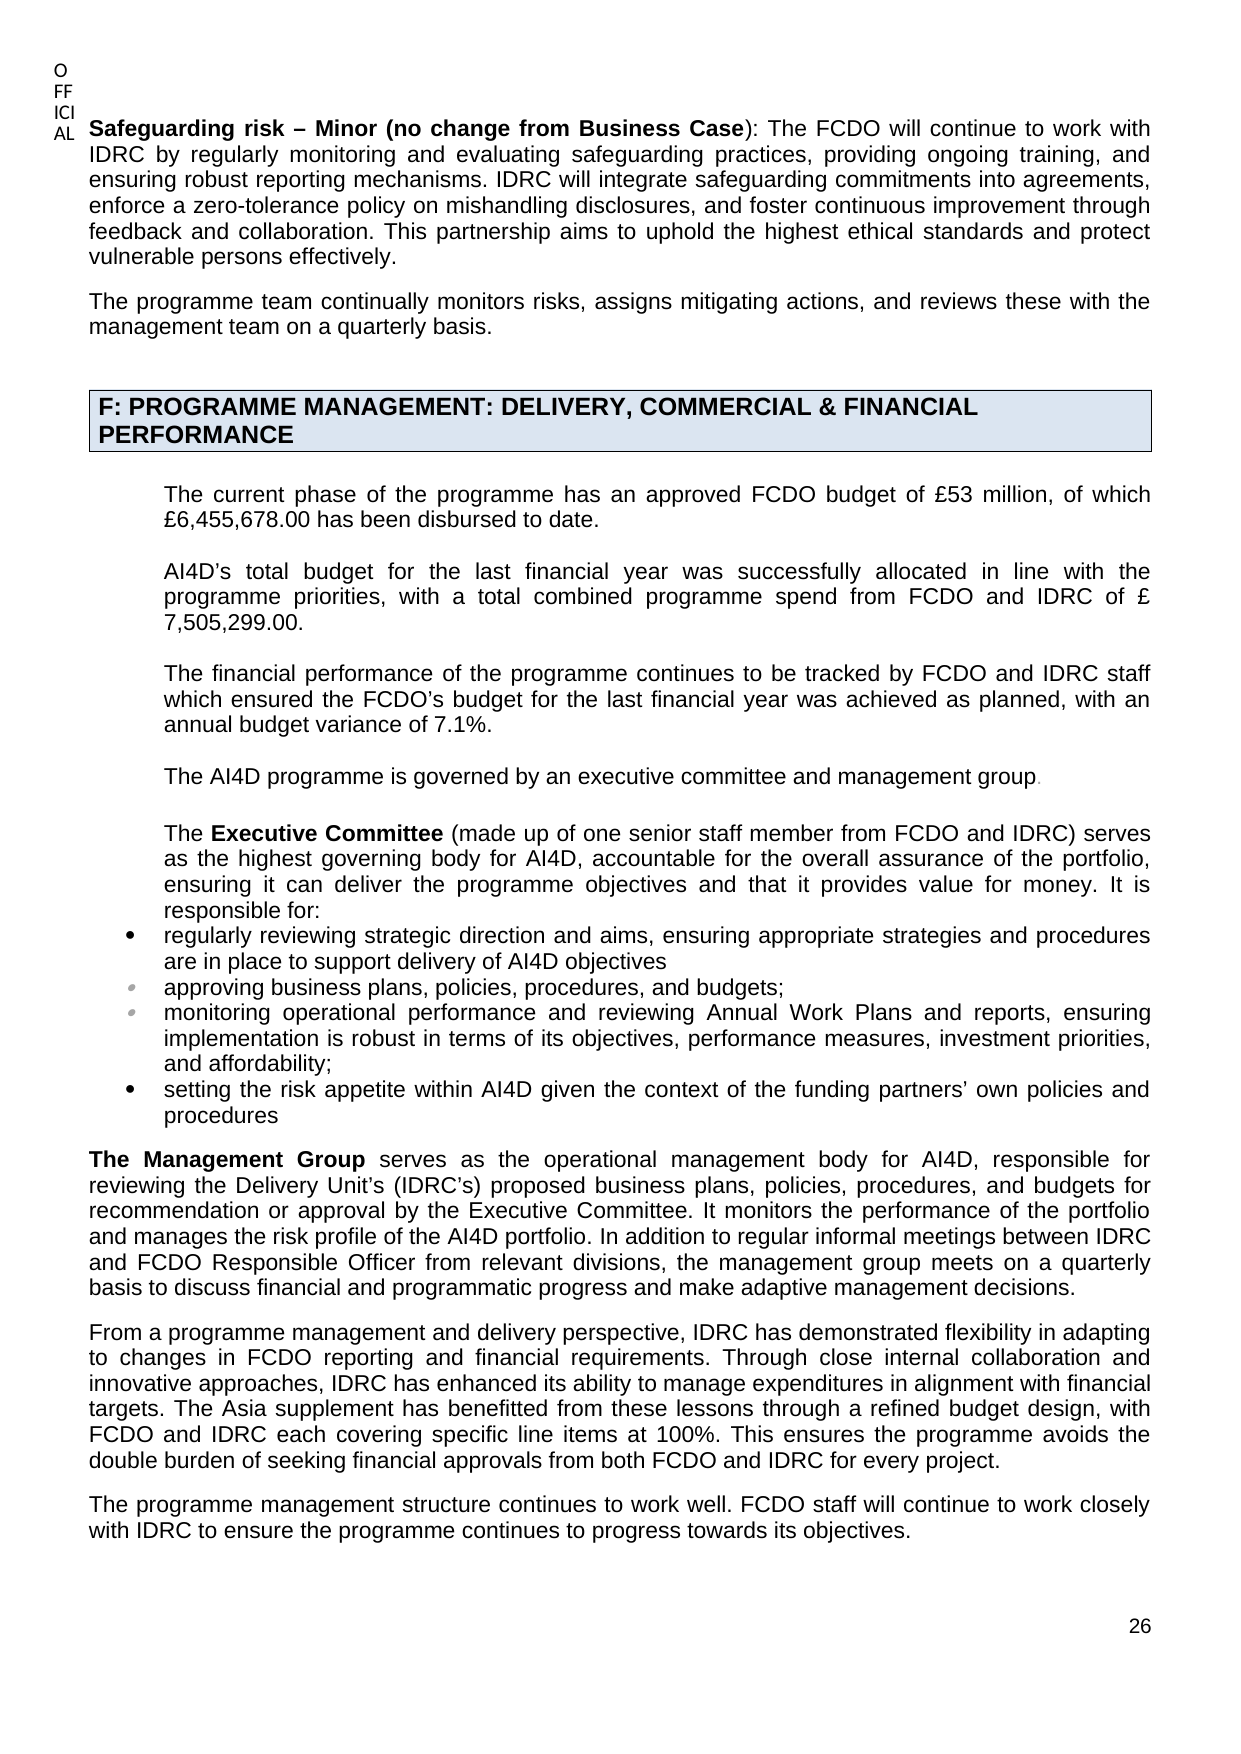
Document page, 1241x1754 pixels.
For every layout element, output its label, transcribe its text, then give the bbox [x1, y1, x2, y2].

text From a programme management and delivery perspective, IDRC has demonstrated flexibility in adapting to changes in FCDO reporting and financial requirements. Through close internal collaboration and innovative approaches, IDRC has enhanced its ability to manage expenditures in alignment with financial targets. The Asia supplement has benefitted from these lessons through a refined budget design, with FCDO and IDRC each covering specific line items at 100%. This ensures the programme avoids the double burden of seeking financial approvals from both FCDO and IDRC for every project. [89, 1319, 1152, 1473]
subtitle F: PROGRAMME MANAGEMENT: DELIVERY, COMMERCIAL & FINANCIAL PERFORMANCE [90, 391, 1151, 451]
list regularly reviewing strategic direction and aims, ensuring appropriate strategies and procedures are in place to support delivery of AI4D objectives [126, 923, 1152, 974]
text The Management Group serves as the operational management body for AI4D, responsible for reviewing the Delivery Unit’s (IDRC’s) proposed business plans, policies, procedures, and budgets for recommendation or approval by the Executive Committee. It monitors the performance of the portfolio and manages the risk profile of the AI4D portfolio. In addition to regular informal meetings between IDRC and FCDO Responsible Officer from relevant divisions, the management group meets on a quarterly basis to discuss financial and programmatic progress and make adaptive management decisions. [89, 1147, 1152, 1301]
text The programme team continually monitors risks, assigns mitigating actions, and reviews these with the management team on a quarterly basis. [89, 288, 1152, 339]
text The financial performance of the programme continues to be tracked by FCDO and IDRC staff which ensured the FCDO’s budget for the last financial year was achieved as planned, with an annual budget variance of 7.1%. [164, 661, 1152, 738]
text The current phase of the programme has an approved FCDO budget of £53 million, of which £6,455,678.00 has been disbursed to date. [164, 481, 1152, 533]
list approving business plans, policies, procedures, and budgets; [126, 974, 1152, 1000]
list setting the risk appetite within AI4D given the context of the funding partners’ own policies and procedures [126, 1077, 1152, 1128]
text The Executive Committee (made up of one senior staff member from FCDO and IDRC) serves as the highest governing body for AI4D, accountable for the overall assurance of the portfolio, ensuring it can deliver the programme objectives and that it provides value for money. It is responsible for: [164, 821, 1152, 923]
text The programme management structure continues to work well. FCDO staff will continue to work closely with IDRC to ensure the programme continues to progress towards its objectives. [89, 1492, 1152, 1543]
text Safeguarding risk – Minor (no change from Business Case): The FCDO will continue to work with IDRC by regularly monitoring and evaluating safeguarding practices, providing ongoing training, and ensuring robust reporting mechanisms. IDRC will integrate safeguarding commitments into agreements, enforce a zero-tolerance policy on mishandling disclosures, and foster continuous improvement through feedback and collaboration. This partnership aims to uphold the highest ethical standards and protect vulnerable persons effectively. [89, 116, 1152, 269]
text The AI4D programme is governed by an executive committee and management group. [164, 763, 1152, 789]
text AI4D’s total budget for the last financial year was successfully allocated in line with the programme priorities, with a total combined programme spend from FCDO and IDRC of £ 7,505,299.00. [164, 558, 1152, 635]
list monitoring operational performance and reviewing Annual Work Plans and reports, ensuring implementation is robust in terms of its objectives, performance measures, investment priorities, and affordability; [126, 1000, 1152, 1077]
